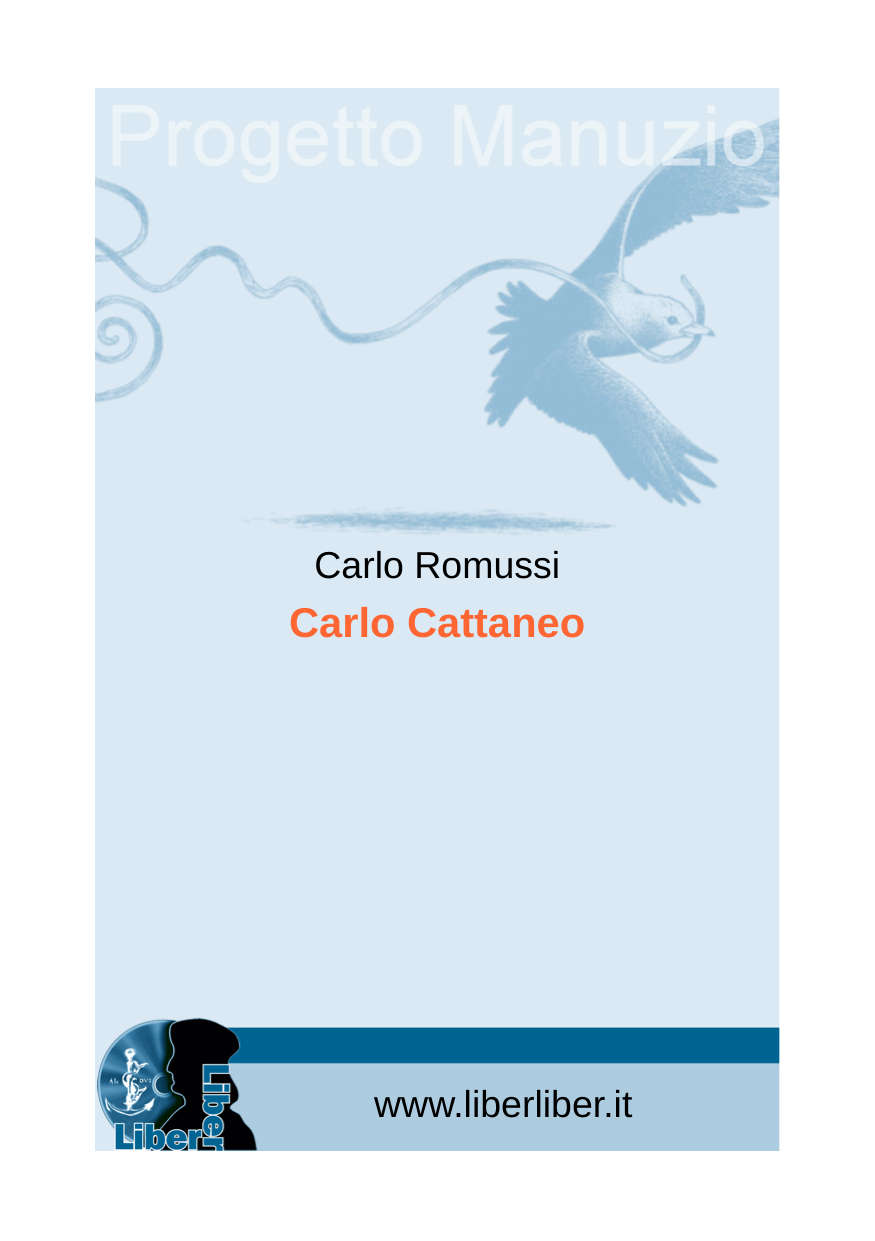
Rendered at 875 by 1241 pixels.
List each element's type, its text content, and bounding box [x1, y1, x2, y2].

picture [94, 219, 780, 1020]
text www.liberliber.it [327, 1082, 679, 1125]
text Carlo Romussi [94, 543, 779, 586]
text Carlo Cattaneo [94, 598, 779, 646]
